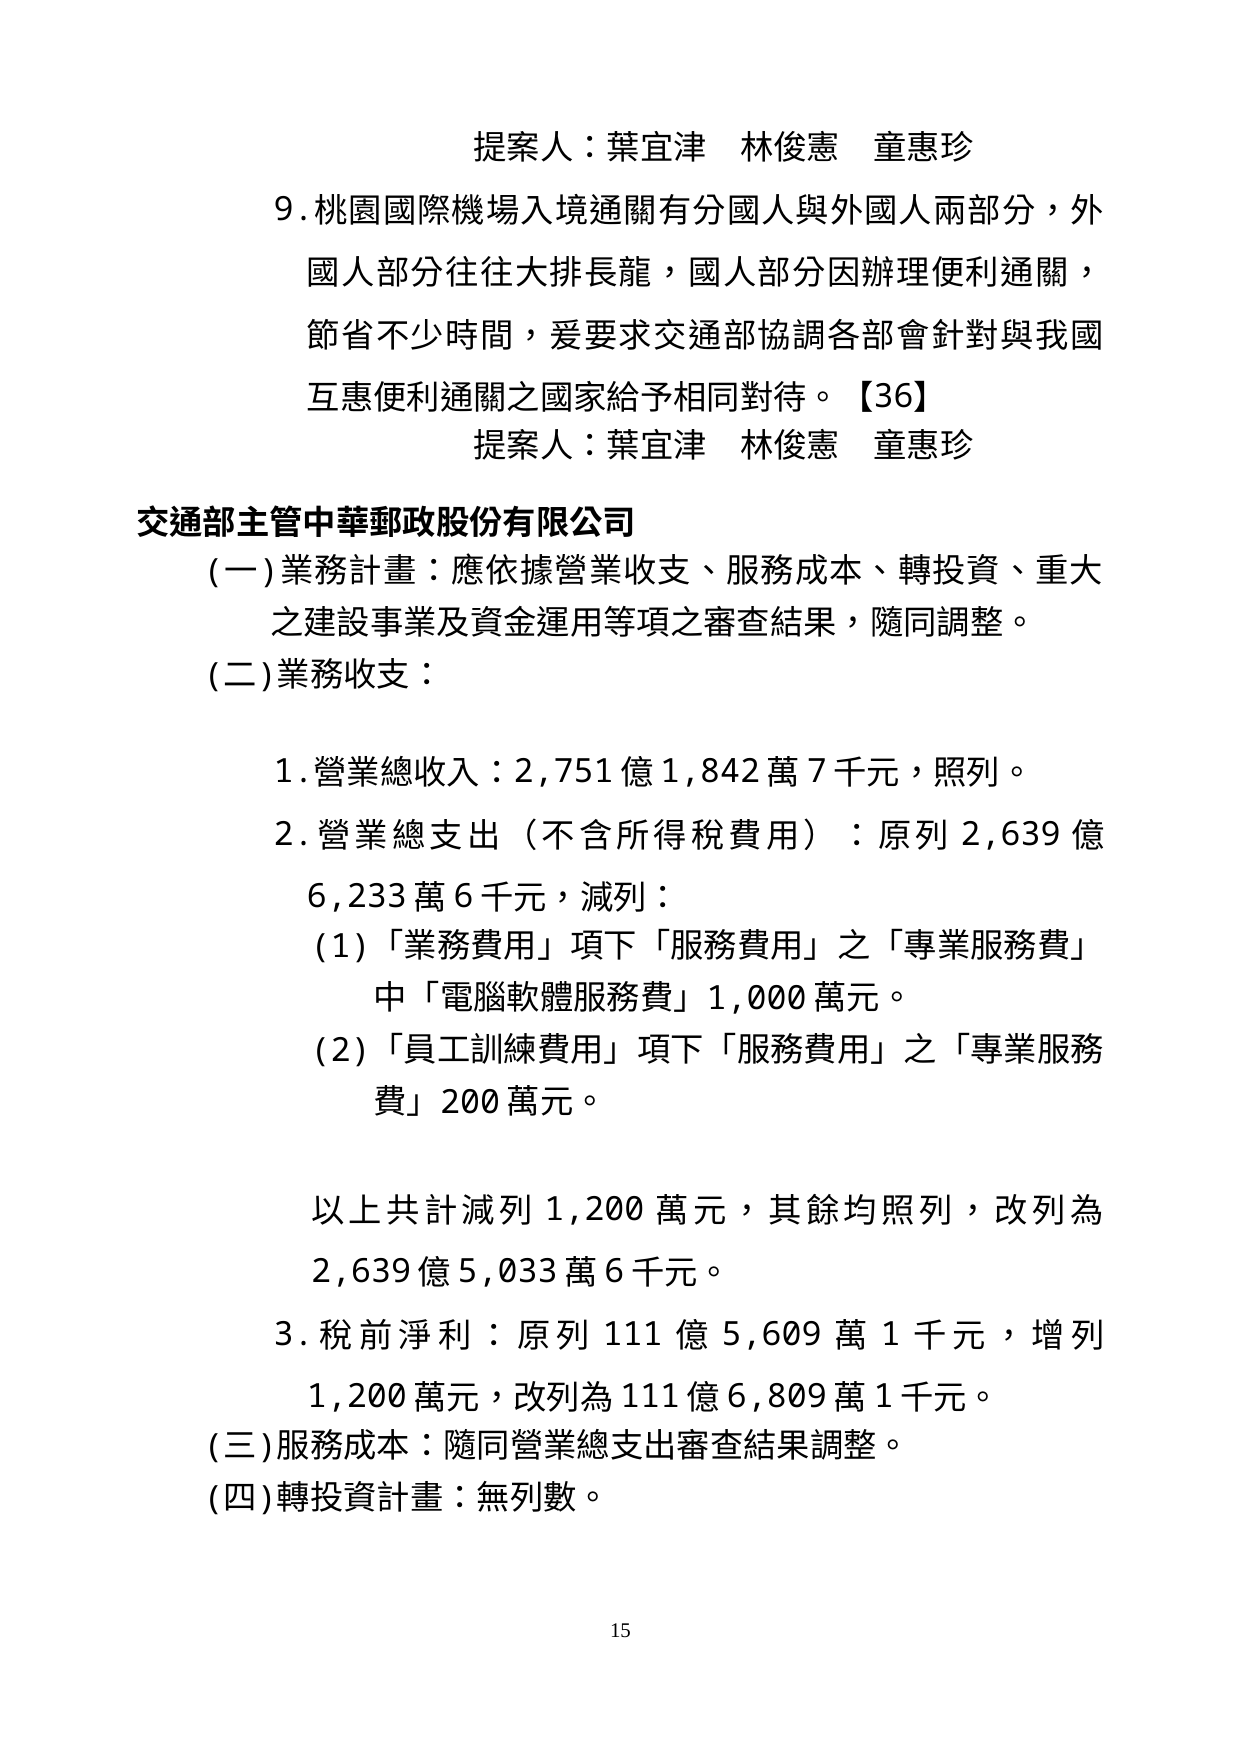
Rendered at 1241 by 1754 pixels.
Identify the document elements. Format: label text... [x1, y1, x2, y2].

text (四)轉投資計畫：無列數。 [203, 1468, 1104, 1520]
text 提案人：葉宜津 林俊憲 童惠珍 [473, 416, 1117, 468]
text 2.營業總支出（不含所得稅費用）：原列2,639億6,233萬6千元，減列： [273, 791, 1104, 916]
text 3.稅前淨利：原列111億5,609萬1千元，增列1,200萬元，改列為111億6,809萬1千元。 [273, 1291, 1104, 1416]
text (三)服務成本：隨同營業總支出審查結果調整。 [203, 1416, 1104, 1468]
text (2)「員工訓練費用」項下「服務費用」之「專業服務費」200萬元。 [310, 1020, 1104, 1124]
text (二)業務收支： [203, 645, 1104, 697]
text 1.營業總收入：2,751億1,842萬7千元，照列。 [273, 728, 1104, 791]
text (1)「業務費用」項下「服務費用」之「專業服務費」中「電腦軟體服務費」1,000萬元。 [310, 916, 1104, 1020]
text (一)業務計畫：應依據營業收支、服務成本、轉投資、重大之建設事業及資金運用等項之審查結果，隨同調整。 [203, 541, 1104, 645]
text 提案人：葉宜津 林俊憲 童惠珍 [473, 103, 1117, 166]
text 以上共計減列1,200萬元，其餘均照列，改列為2,639億5,033萬6千元。 [311, 1166, 1104, 1291]
text 9.桃園國際機場入境通關有分國人與外國人兩部分，外國人部分往往大排長龍，國人部分因辦理便利通關，節省不少時間，爰要求交通部協調各部會針對與我國互惠便利通關之國家給予相同對待。【36】 [273, 166, 1104, 416]
text 交通部主管中華郵政股份有限公司 [136, 478, 1104, 541]
